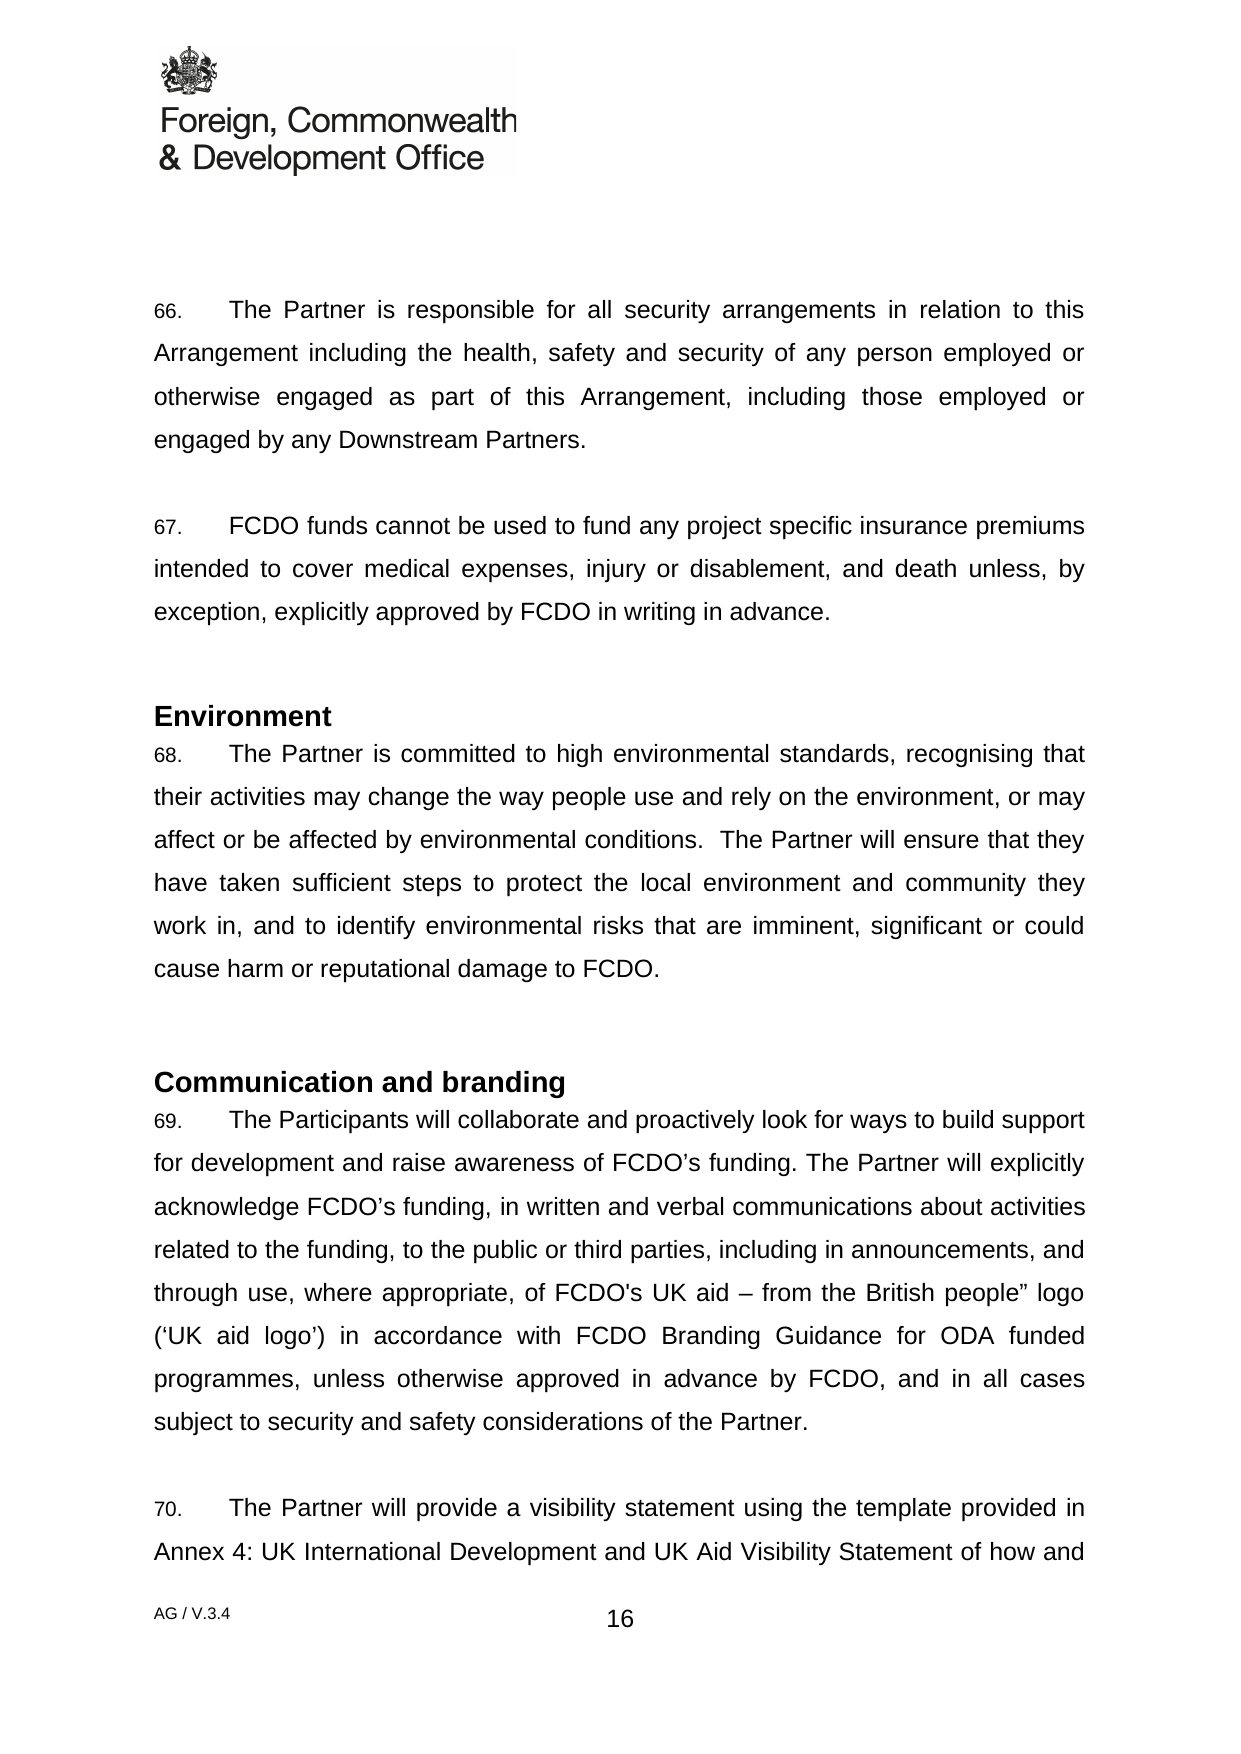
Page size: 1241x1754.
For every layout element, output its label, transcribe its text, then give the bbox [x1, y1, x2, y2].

list FCDO funds cannot be used to fund any project specific insurance premiums intended to cover medical expenses, injury or disablement, and death unless, by exception, explicitly approved by FCDO in writing in advance. [153, 511, 1087, 626]
list The Partner is committed to high environmental standards, recognising that their activities may change the way people use and rely on the environment, or may affect or be affected by environmental conditions. The Partner will ensure that they have taken sufficient steps to protect the local environment and community they work in, and to identify environmental risks that are imminent, significant or could cause harm or reputational damage to FCDO. [153, 739, 1087, 983]
list The Partner will provide a visibility statement using the template provided in Annex 4: UK International Development and UK Aid Visibility Statement of how and [153, 1493, 1087, 1565]
list The Participants will collaborate and proactively look for ways to build support for development and raise awareness of FCDO’s funding. The Partner will explicitly acknowledge FCDO’s funding, in written and verbal communications about activities related to the funding, to the public or third parties, including in announcements, and through use, where appropriate, of FCDO's UK aid – from the British people” logo (‘UK aid logo’) in accordance with FCDO Branding Guidance for ODA funded programmes, unless otherwise approved in advance by FCDO, and in all cases subject to security and safety considerations of the Partner. [153, 1105, 1087, 1436]
subtitle Environment [153, 699, 1087, 732]
subtitle Communication and branding [153, 1066, 1087, 1099]
list The Partner is responsible for all security arrangements in relation to this Arrangement including the health, safety and security of any person employed or otherwise engaged as part of this Arrangement, including those employed or engaged by any Downstream Partners. [153, 295, 1087, 453]
